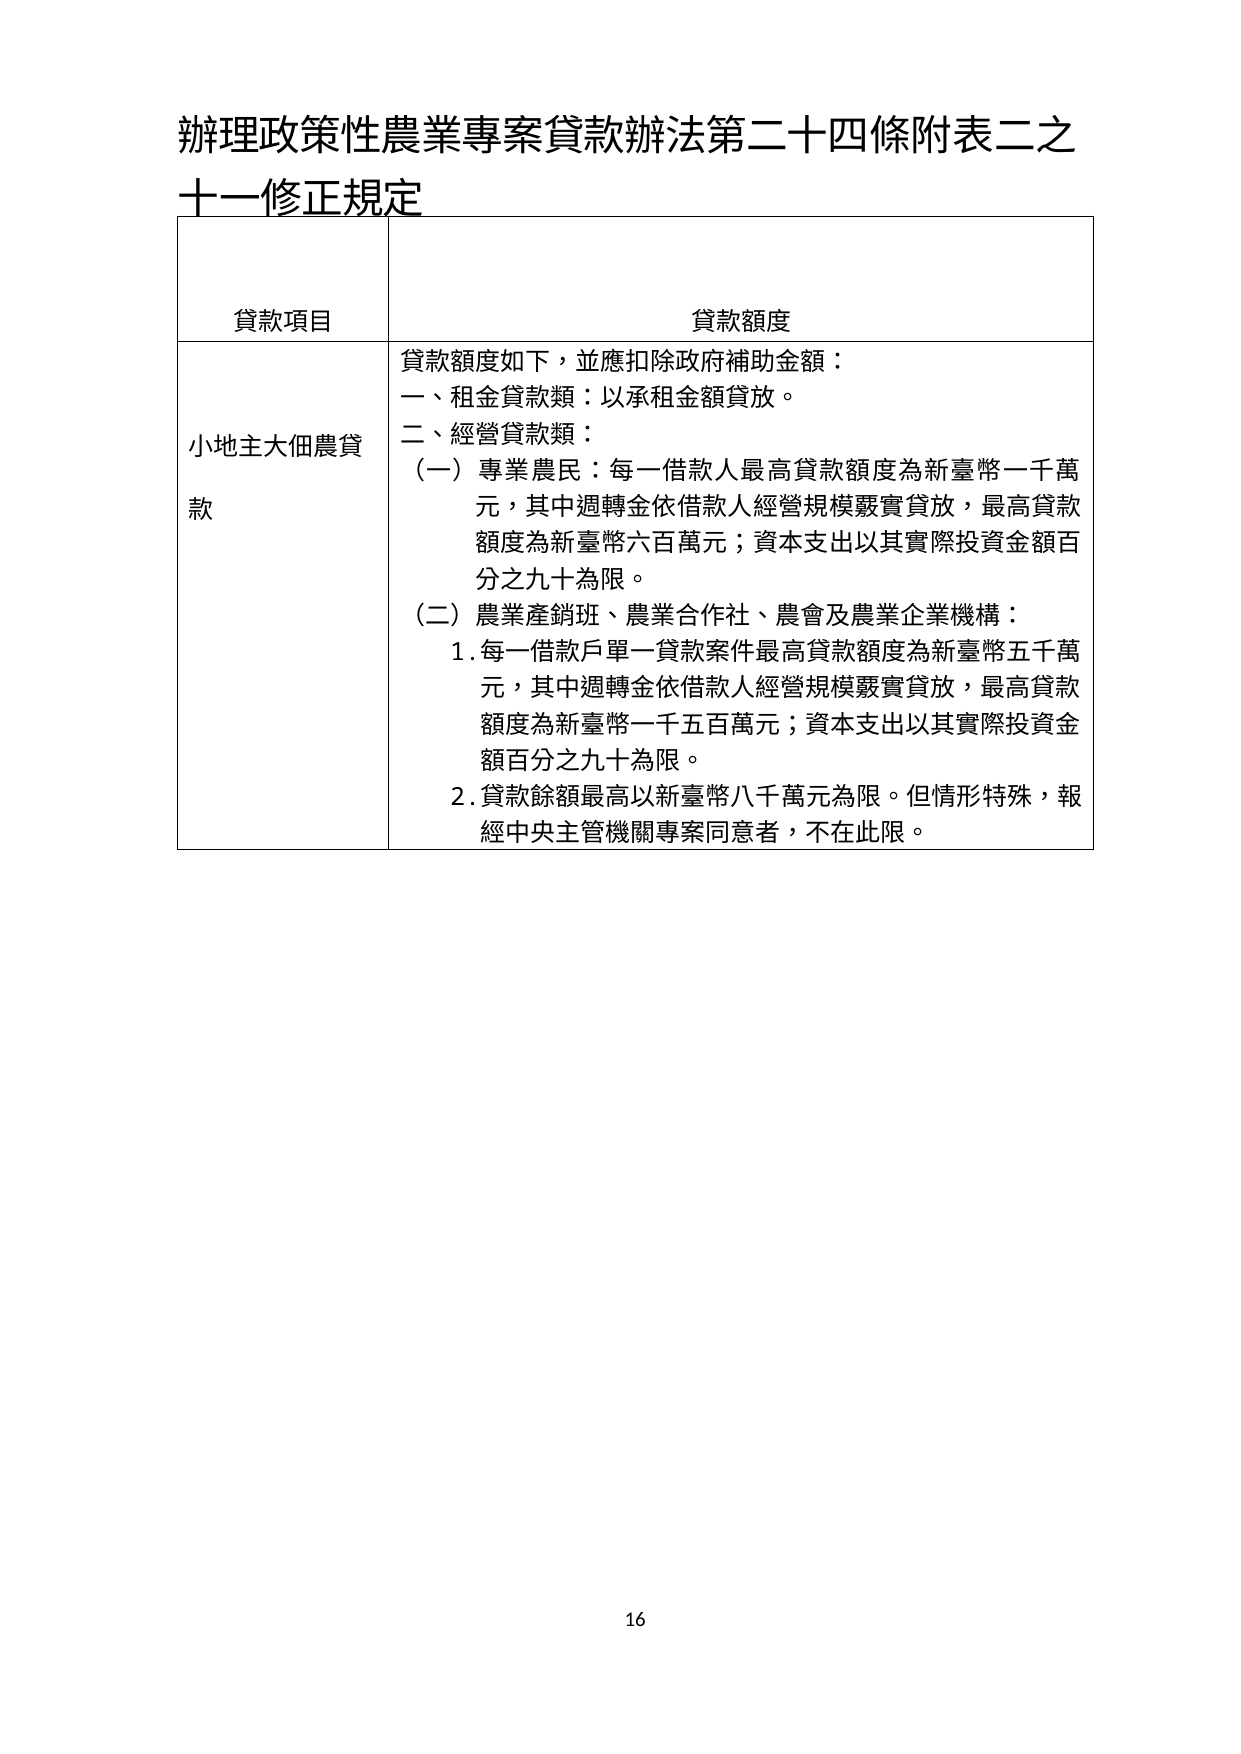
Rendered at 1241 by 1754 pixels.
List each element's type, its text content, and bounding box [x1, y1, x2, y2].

table_cell 貸款額度如下，並應扣除政府補助金額： 一、租金貸款類：以承租金額貸放。 二、經營貸款類： （一）專業農民：每一借款人最高貸款額度為新臺幣一千萬元，其中週轉金依借款人經營規模覈實貸放，最高貸款額度為新臺幣六百萬元；資本支出以其實際投資金額百分之九十為限。 （二）農業產銷班、農業合作社、農會及農業企業機構： 1.每一借款戶單一貸款案件最高貸款額度為新臺幣五千萬元，其中週轉金依借款人經營規模覈實貸放，最高貸款額度為新臺幣一千五百萬元；資本支出以其實際投資金額百分之九十為限。 2.貸款餘額最高以新臺幣八千萬元為限。但情形特殊，報經中央主管機關專案同意者，不在此限。 [389, 342, 1093, 849]
table_cell 小地主大佃農貸款 [178, 342, 388, 849]
table_header 貸款項目 [178, 217, 388, 341]
table_header 貸款額度 [389, 217, 1093, 341]
text 辦理政策性農業專案貸款辦法第二十四條附表二之十一修正規定 [177, 91, 1092, 216]
